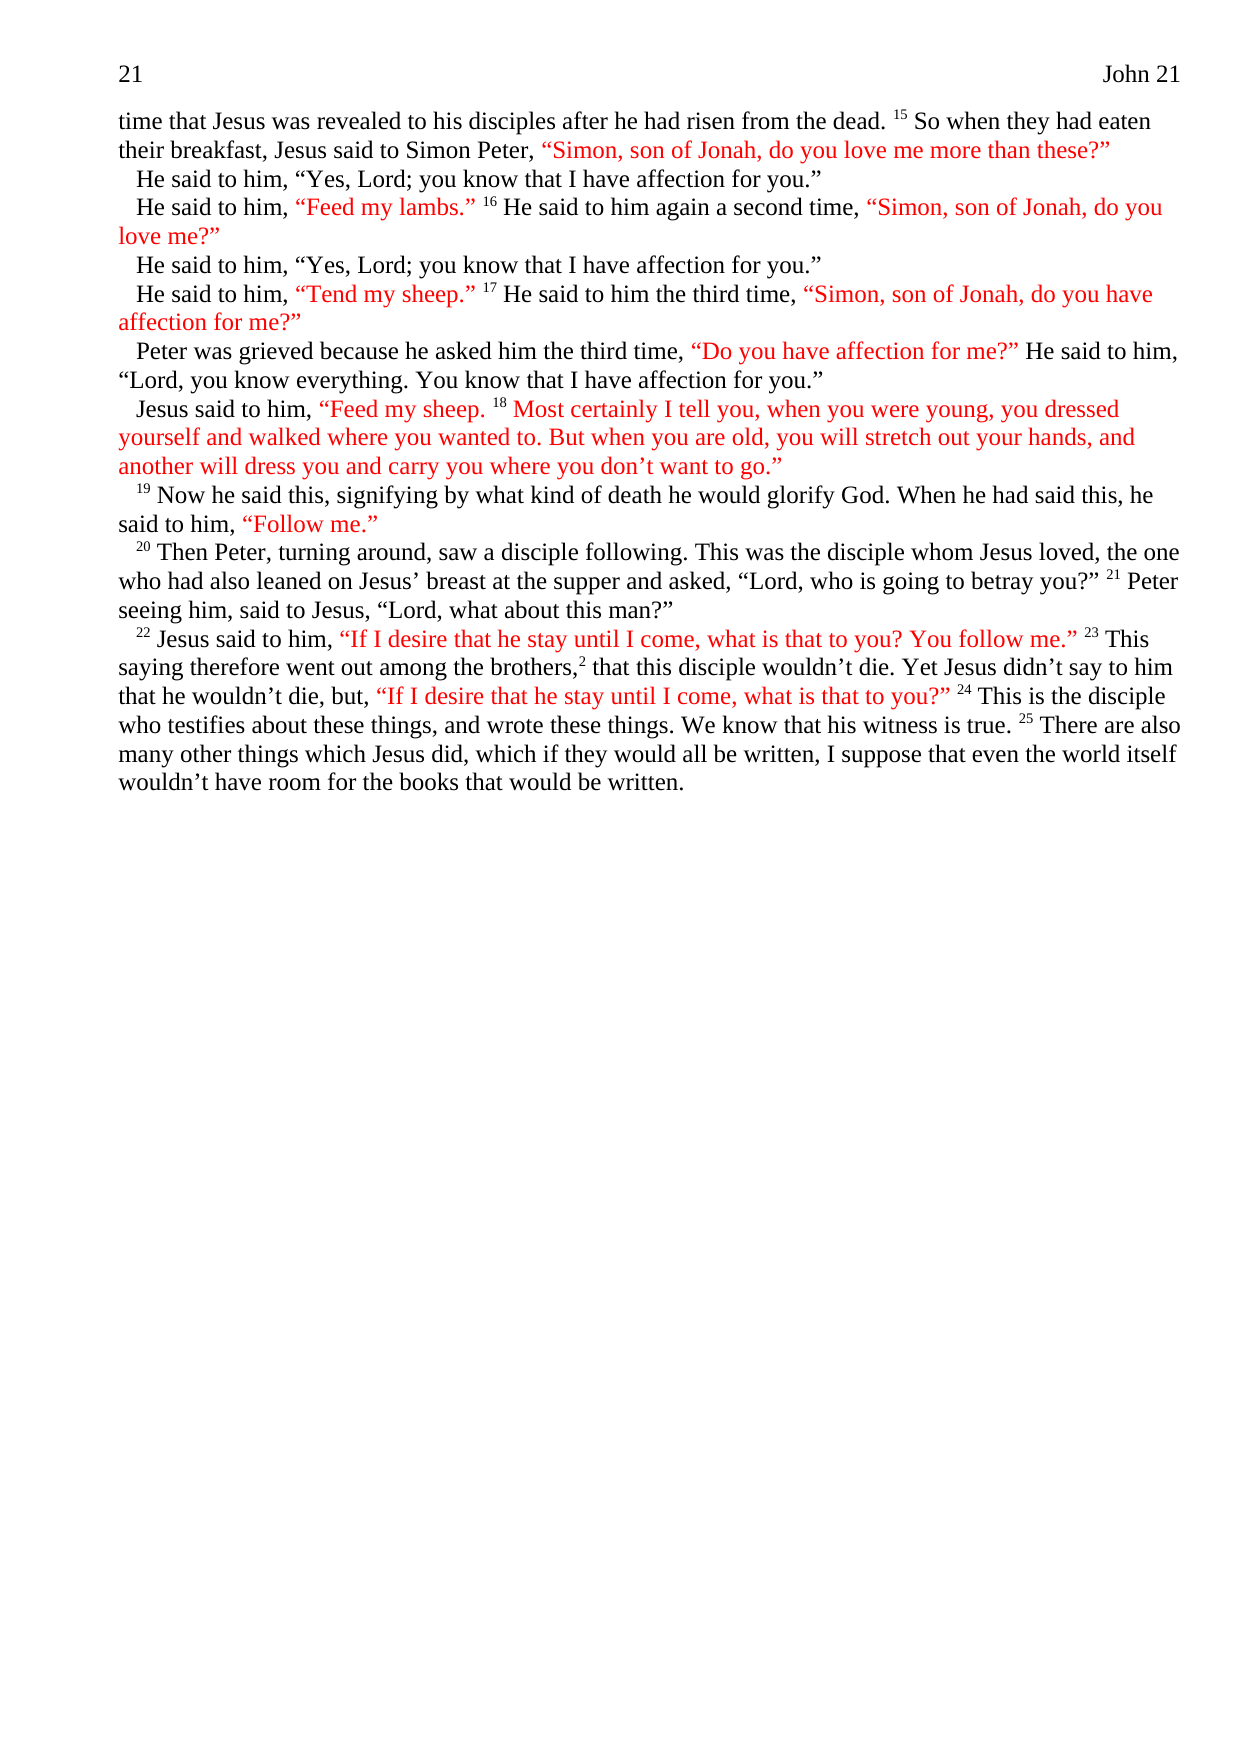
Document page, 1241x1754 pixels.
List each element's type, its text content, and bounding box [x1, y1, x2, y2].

text 22 Jesus said to him, “If I desire that he stay until I come, what is that to you? You follow me.” 23 This saying therefore went out among the brothers,2 that this disciple wouldn’t die. Yet Jesus didn’t say to him that he wouldn’t die, but, “If I desire that he stay until I come, what is that to you?” 24 This is the disciple who testifies about these things, and wrote these things. We know that his witness is true. 25 There are also many other things which Jesus did, which if they would all be written, I suppose that even the world itself wouldn’t have room for the books that would be written. [118, 624, 1181, 796]
text 19 Now he said this, signifying by what kind of death he would glorify God. When he had said this, he said to him, “Follow me.” [118, 480, 1181, 537]
text Jesus said to him, “Feed my sheep. 18 Most certainly I tell you, when you were young, you dressed yourself and walked where you wanted to. But when you are old, you will stretch out your hands, and another will dress you and carry you where you don’t want to go.” [118, 394, 1181, 480]
text He said to him, “Yes, Lord; you know that I have affection for you.” [118, 164, 1181, 192]
text time that Jesus was revealed to his disciples after he had risen from the dead. 15 So when they had eaten their breakfast, Jesus said to Simon Peter, “Simon, son of Jonah, do you love me more than these?” [118, 106, 1181, 164]
text Peter was grieved because he asked him the third time, “Do you have affection for me?” He said to him, “Lord, you know everything. You know that I have affection for you.” [118, 336, 1181, 394]
text He said to him, “Feed my lambs.” 16 He said to him again a second time, “Simon, son of Jonah, do you love me?” [118, 192, 1181, 250]
text 20 Then Peter, turning around, saw a disciple following. This was the disciple whom Jesus loved, the one who had also leaned on Jesus’ breast at the supper and asked, “Lord, who is going to betray you?” 21 Peter seeing him, said to Jesus, “Lord, what about this man?” [118, 537, 1181, 624]
text He said to him, “Yes, Lord; you know that I have affection for you.” [118, 250, 1181, 279]
text He said to him, “Tend my sheep.” 17 He said to him the third time, “Simon, son of Jonah, do you have affection for me?” [118, 279, 1181, 336]
